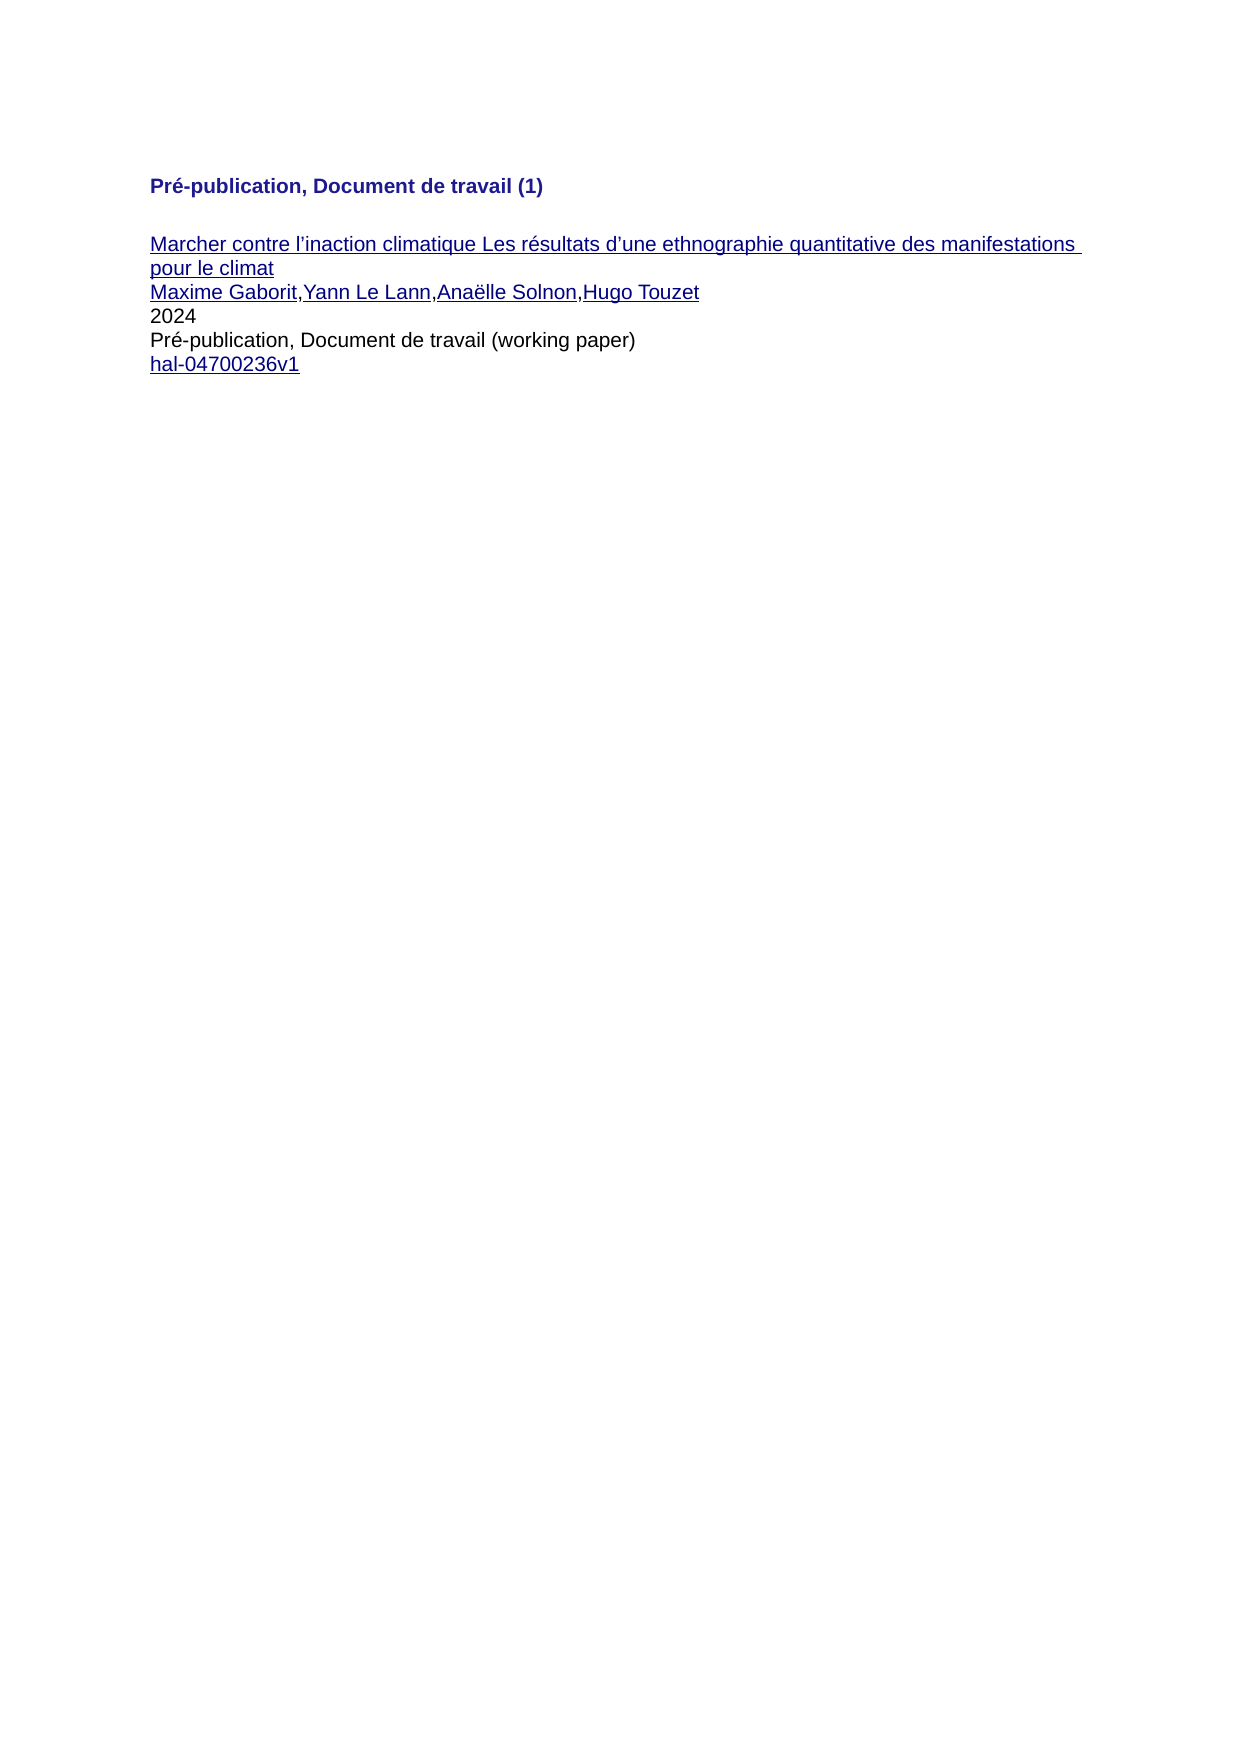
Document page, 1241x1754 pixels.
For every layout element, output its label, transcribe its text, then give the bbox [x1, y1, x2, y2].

table_header Marcher contre l’inaction climatique Les résultats d’une ethnographie quantitative des manifestations pour le climat Maxime Gaborit,Yann Le Lann,Anaëlle Solnon,Hugo Touzet 2024 Pré-publication, Document de travail (working paper) hal-04700236v1 [150, 232, 1090, 376]
subtitle Pré-publication, Document de travail (1) [150, 174, 1090, 198]
